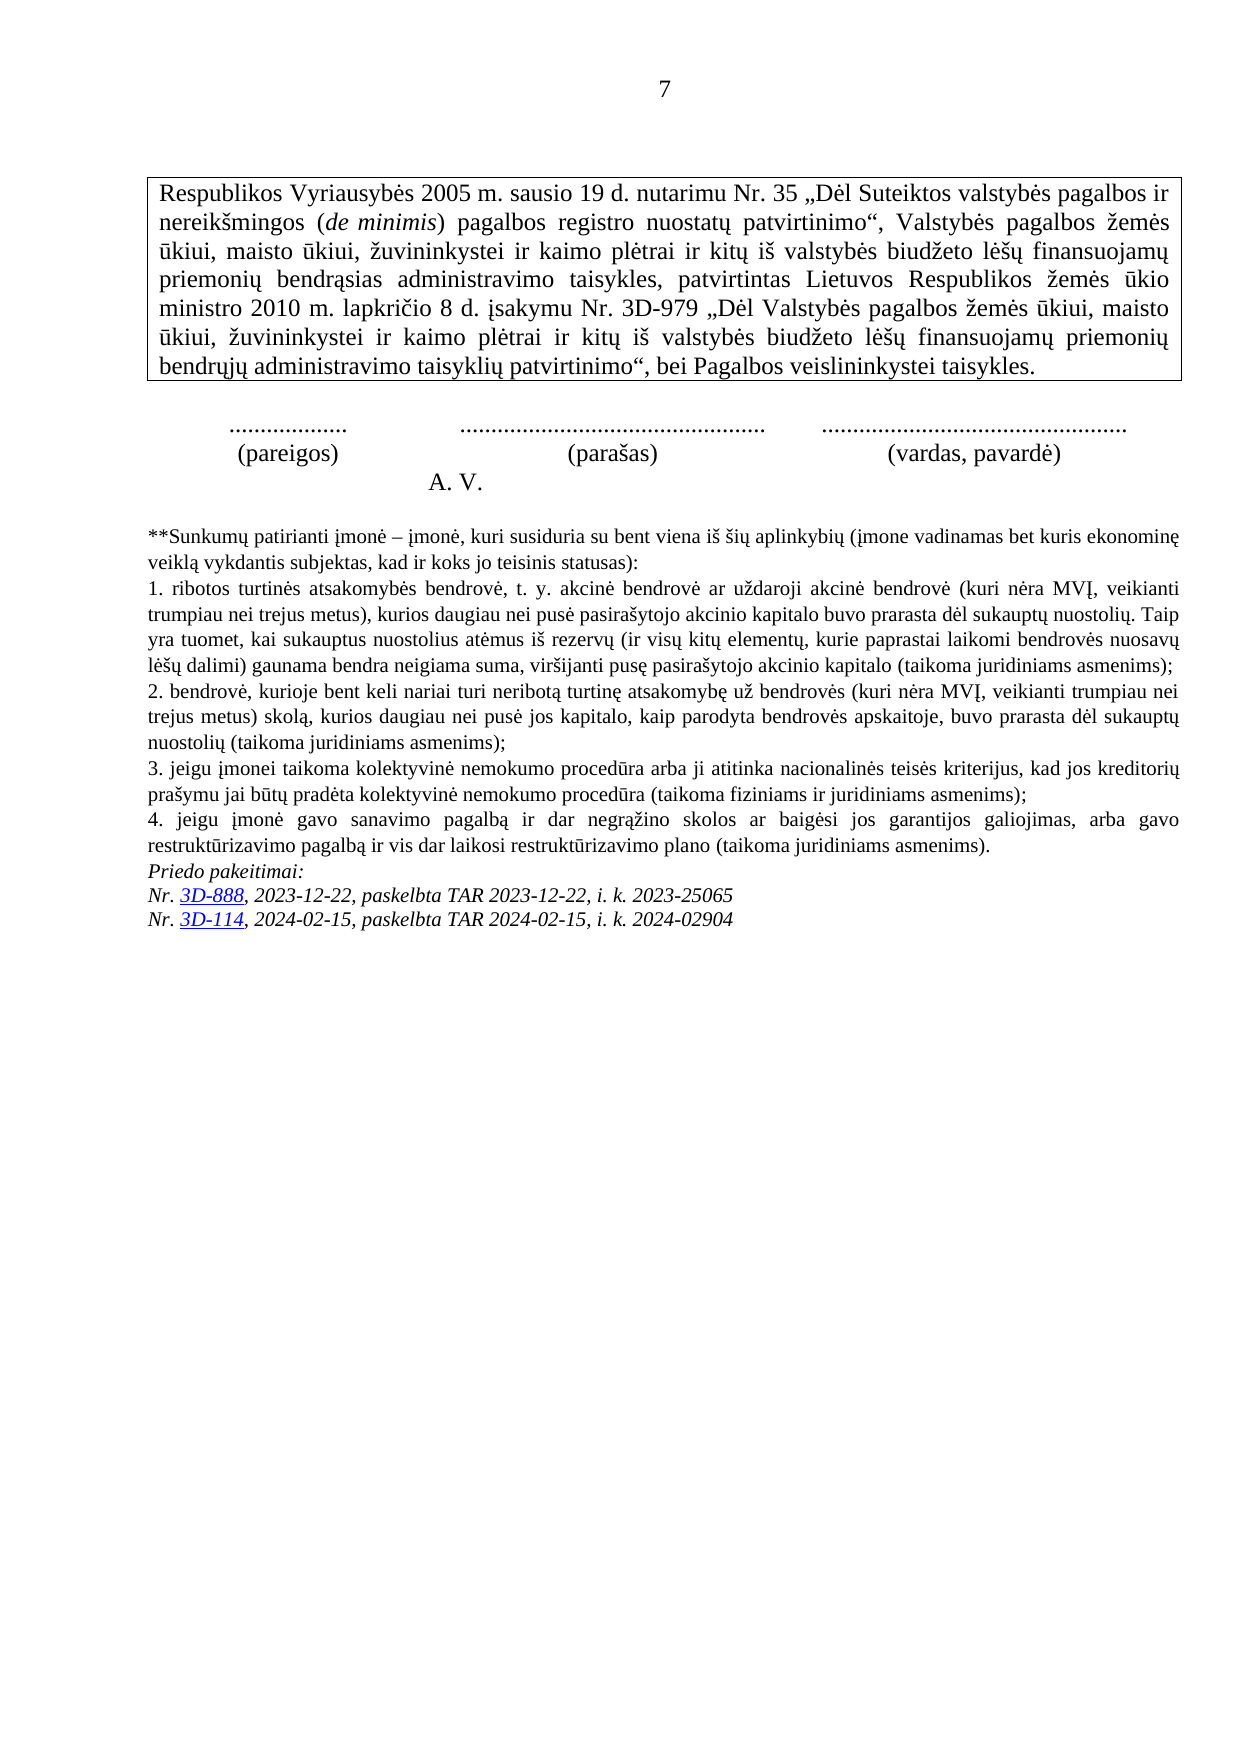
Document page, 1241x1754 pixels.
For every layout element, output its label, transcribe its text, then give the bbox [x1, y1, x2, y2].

text **Sunkumų patirianti įmonė – įmonė, kuri susiduria su bent viena iš šių aplinkybių (įmone vadinamas bet kuris ekonominę veiklą vykdantis subjektas, kad ir koks jo teisinis statusas): [148, 524, 1181, 574]
table_header Respublikos Vyriausybės 2005 m. sausio 19 d. nutarimu Nr. 35 „Dėl Suteiktos valstybės pagalbos ir nereikšmingos (de minimis) pagalbos registro nuostatų patvirtinimo“, Valstybės pagalbos žemės ūkiui, maisto ūkiui, žuvininkystei ir kaimo plėtrai ir kitų iš valstybės biudžeto lėšų finansuojamų priemonių bendrąsias administravimo taisykles, patvirtintas Lietuvos Respublikos žemės ūkio ministro 2010 m. lapkričio 8 d. įsakymu Nr. 3D-979 „Dėl Valstybės pagalbos žemės ūkiui, maisto ūkiui, žuvininkystei ir kaimo plėtrai ir kitų iš valstybės biudžeto lėšų finansuojamų priemonių bendrųjų administravimo taisyklių patvirtinimo“, bei Pagalbos veislininkystei taisykles. [148, 178, 1181, 379]
table_header ................................................. (parašas) A. V. [428, 409, 797, 496]
text 2. bendrovė, kurioje bent keli nariai turi neribotą turtinę atsakomybę už bendrovės (kuri nėra MVĮ, veikianti trumpiau nei trejus metus) skolą, kurios daugiau nei pusė jos kapitalo, kaip parodyta bendrovės apskaitoje, buvo prarasta dėl sukauptų nuostolių (taikoma juridiniams asmenims); [148, 679, 1181, 754]
table_header ................... (pareigos) [148, 409, 428, 496]
text 1. ribotos turtinės atsakomybės bendrovė, t. y. akcinė bendrovė ar uždaroji akcinė bendrovė (kuri nėra MVĮ, veikianti trumpiau nei trejus metus), kurios daugiau nei pusė pasirašytojo akcinio kapitalo buvo prarasta dėl sukauptų nuostolių. Taip yra tuomet, kai sukauptus nuostolius atėmus iš rezervų (ir visų kitų elementų, kurie paprastai laikomi bendrovės nuosavų lėšų dalimi) gaunama bendra neigiama suma, viršijanti pusę pasirašytojo akcinio kapitalo (taikoma juridiniams asmenims); [148, 576, 1181, 677]
text Priedo pakeitimai: [148, 859, 1181, 883]
text Nr. 3D-888, 2023-12-22, paskelbta TAR 2023-12-22, i. k. 2023-25065 [148, 883, 1181, 907]
text Nr. 3D-114, 2024-02-15, paskelbta TAR 2024-02-15, i. k. 2024-02904 [148, 907, 1181, 931]
text 4. jeigu įmonė gavo sanavimo pagalbą ir dar negrąžino skolos ar baigėsi jos garantijos galiojimas, arba gavo restruktūrizavimo pagalbą ir vis dar laikosi restruktūrizavimo plano (taikoma juridiniams asmenims). [148, 807, 1181, 857]
text 3. jeigu įmonei taikoma kolektyvinė nemokumo procedūra arba ji atitinka nacionalinės teisės kriterijus, kad jos kreditorių prašymu jai būtų pradėta kolektyvinė nemokumo procedūra (taikoma fiziniams ir juridiniams asmenims); [148, 756, 1181, 806]
table_header ................................................. (vardas, pavardė) [797, 409, 1152, 496]
